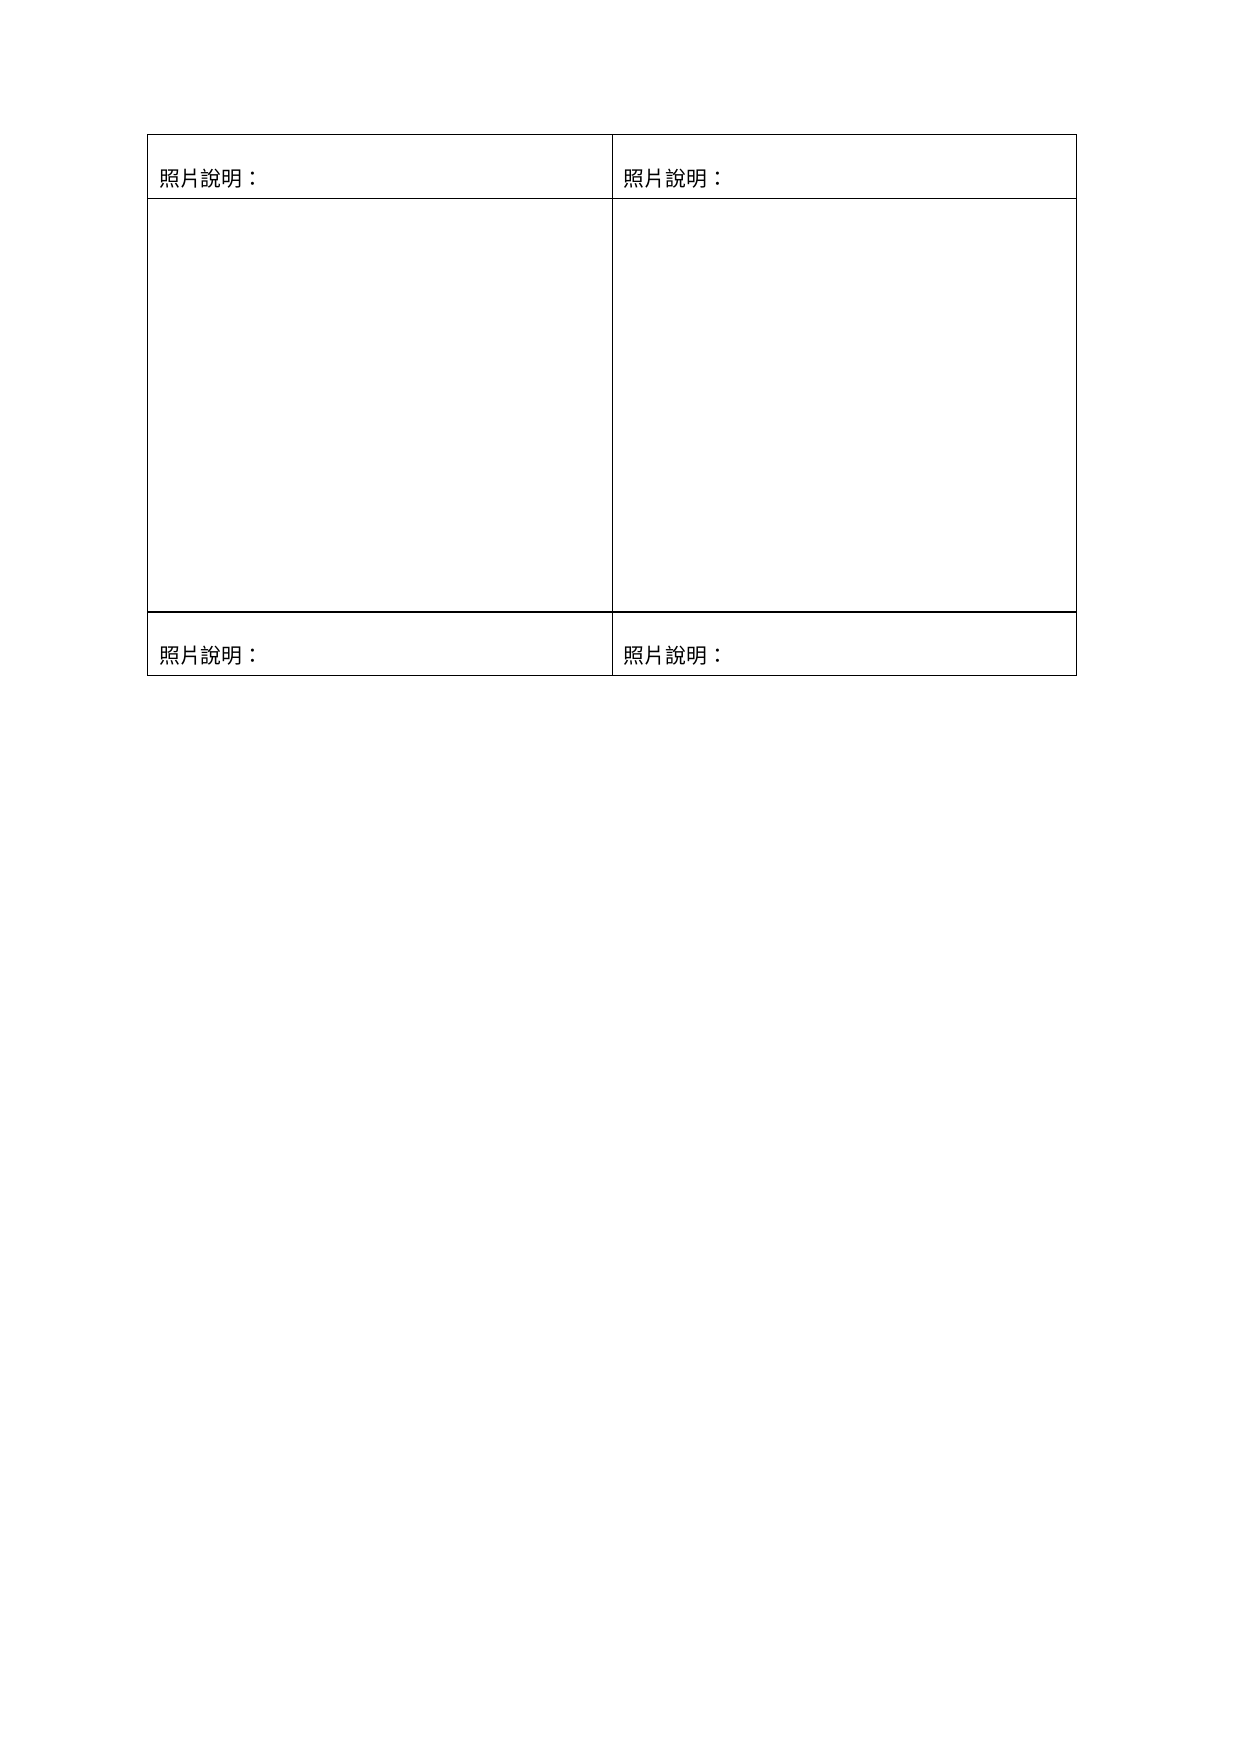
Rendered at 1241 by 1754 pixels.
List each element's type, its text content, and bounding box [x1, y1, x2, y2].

table_cell [148, 199, 612, 611]
table_cell 照片說明： [613, 135, 1076, 198]
table_cell 照片說明： [148, 613, 612, 675]
table_cell 照片說明： [613, 613, 1076, 675]
table_cell 照片說明： [148, 135, 612, 198]
table_cell [613, 199, 1076, 611]
